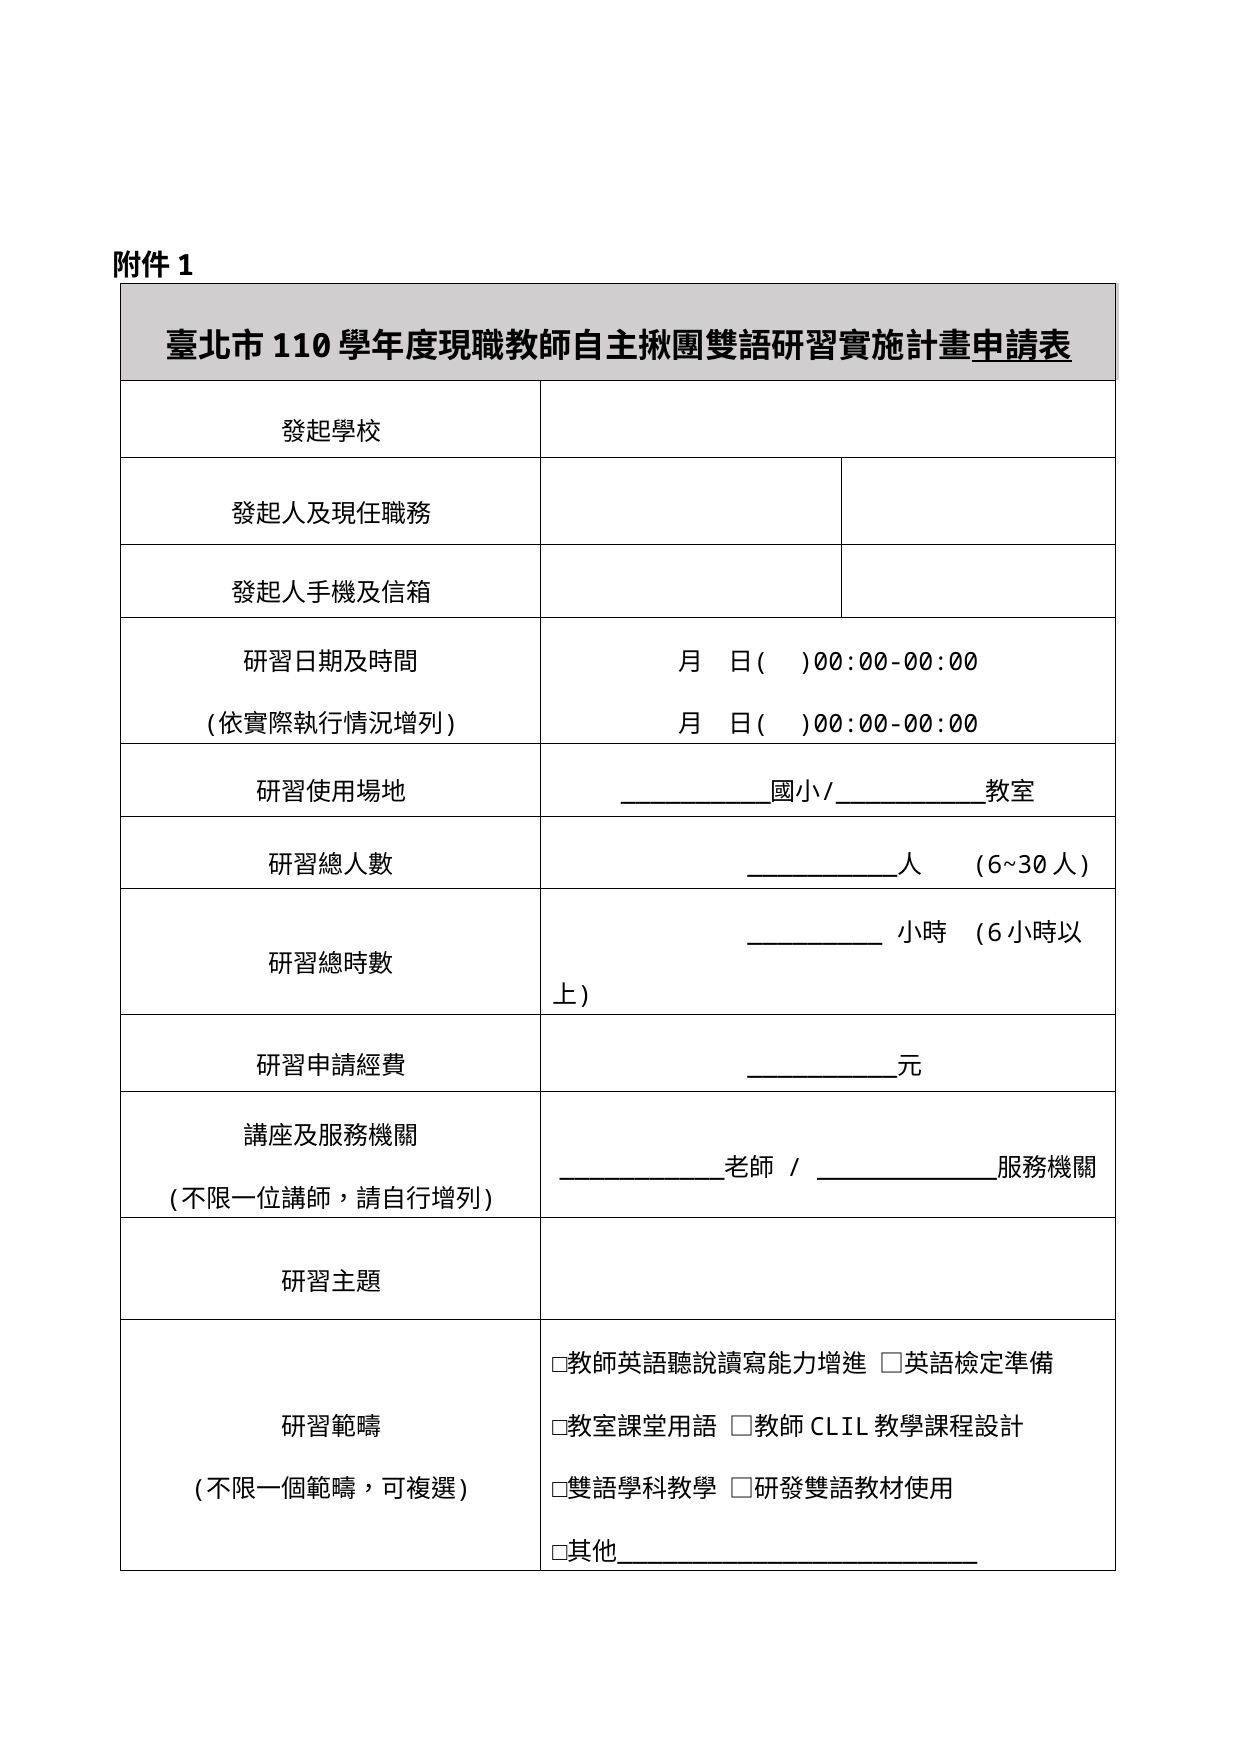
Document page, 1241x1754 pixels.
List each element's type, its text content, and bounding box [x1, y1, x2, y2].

table_cell 研習範疇 (不限一個範疇，可複選) [121, 1320, 540, 1570]
table_cell ___________老師 / ____________服務機關 [541, 1092, 1115, 1217]
table_cell _________ 小時 (6小時以上) [541, 889, 1115, 1014]
table_cell __________人 (6~30人) [541, 817, 1115, 888]
table_cell __________國小/__________教室 [541, 744, 1115, 816]
table_cell [541, 458, 841, 543]
table_cell [842, 545, 1115, 617]
table_cell 發起人手機及信箱 [121, 545, 540, 617]
table_cell 研習日期及時間 (依實際執行情況增列) [121, 618, 540, 743]
table_cell [541, 545, 841, 617]
table_cell 研習總人數 [121, 817, 540, 888]
text 附件1 [112, 221, 1128, 283]
table_cell __________元 [541, 1015, 1115, 1091]
table_cell 月 日( )00:00-00:00 月 日( )00:00-00:00 [541, 618, 1115, 743]
table_cell 研習主題 [121, 1218, 540, 1319]
table_cell [541, 381, 1115, 457]
table_header 臺北市110學年度現職教師自主揪團雙語研習實施計畫申請表 [121, 284, 1115, 380]
table_cell 發起人及現任職務 [121, 458, 540, 543]
table_cell [541, 1218, 1115, 1319]
table_cell [842, 458, 1115, 543]
table_cell 發起學校 [121, 381, 540, 457]
table_cell 研習使用場地 [121, 744, 540, 816]
table_cell 講座及服務機關 (不限一位講師，請自行增列) [121, 1092, 540, 1217]
table_cell 研習申請經費 [121, 1015, 540, 1091]
table_cell 研習總時數 [121, 889, 540, 1014]
table_cell □教師英語聽說讀寫能力增進 □英語檢定準備 □教室課堂用語 □教師CLIL教學課程設計 □雙語學科教學 □研發雙語教材使用 □其他________________________ [541, 1320, 1115, 1570]
